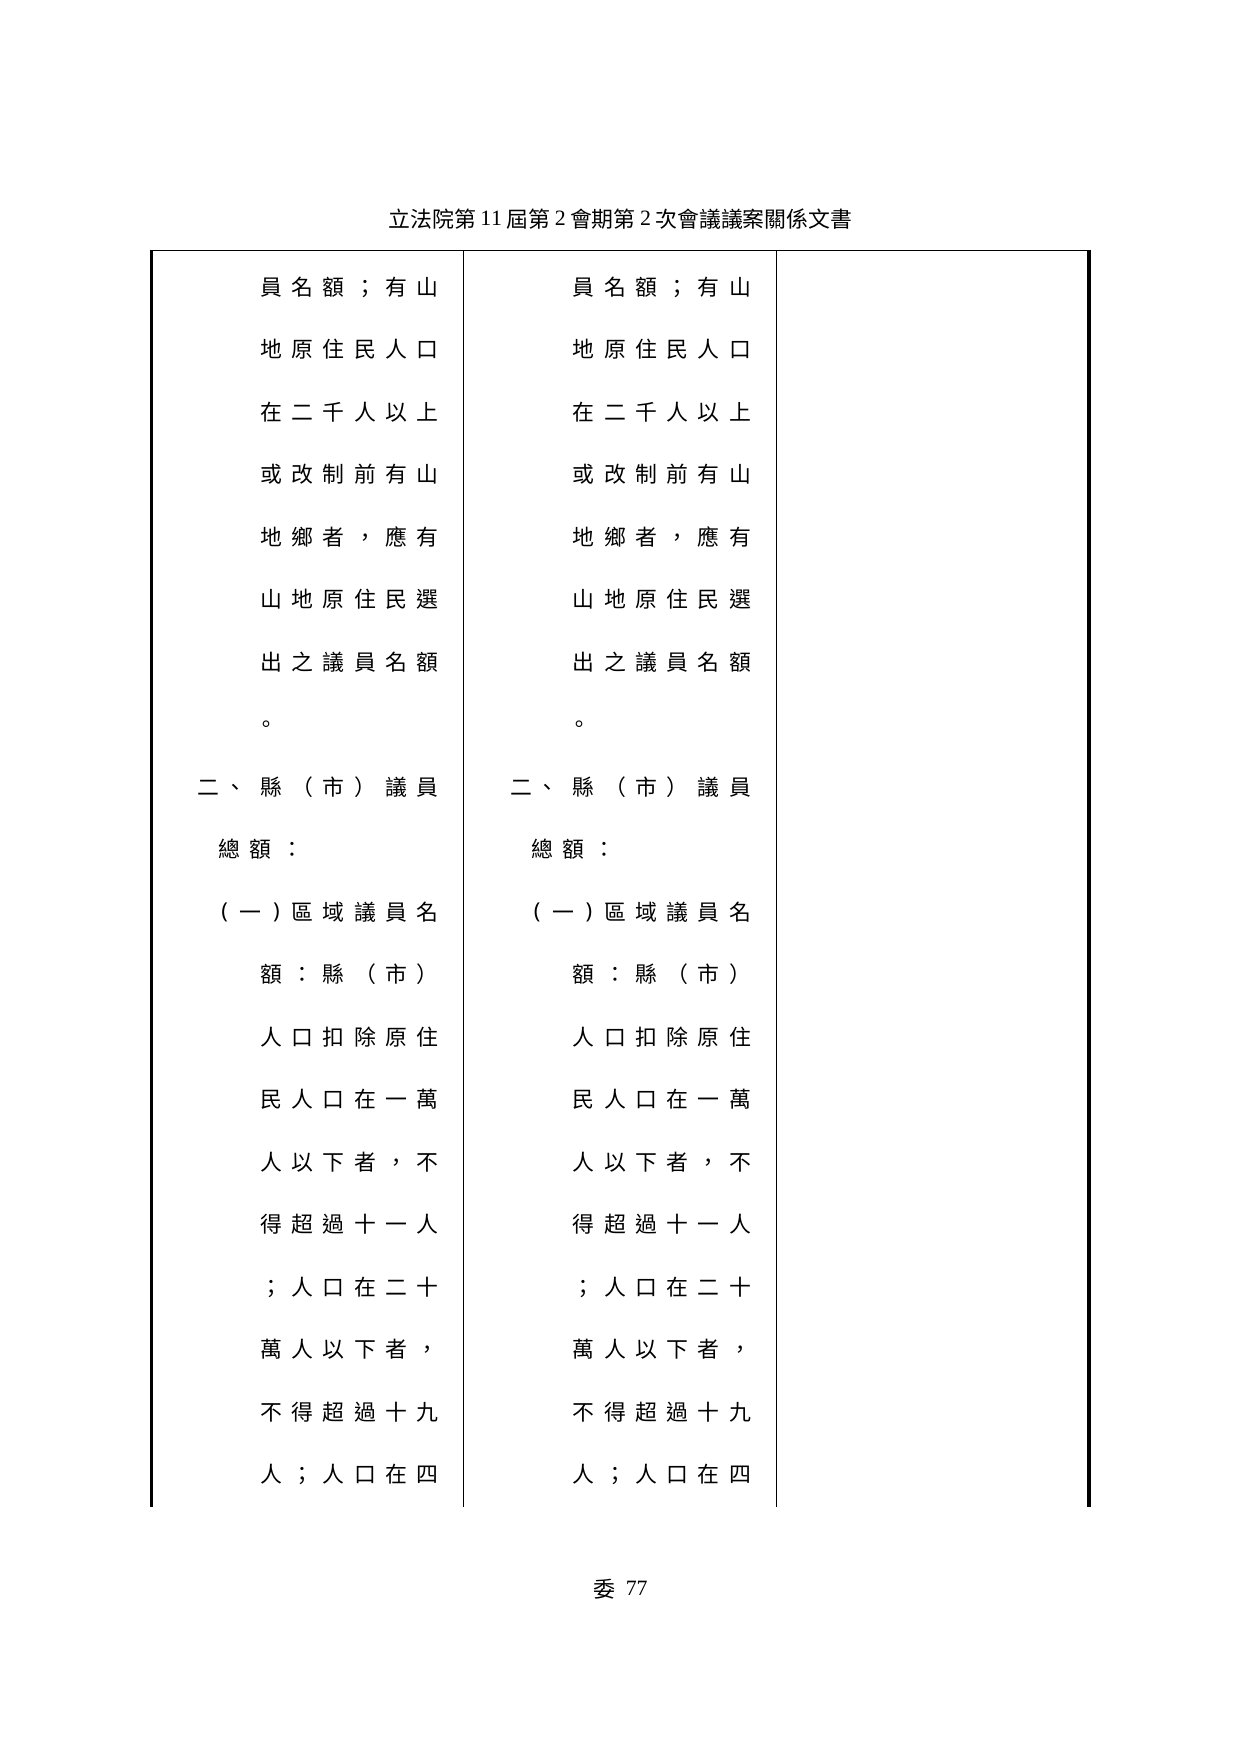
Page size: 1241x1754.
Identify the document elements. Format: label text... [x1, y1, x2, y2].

table_cell 員名額；有山地原住民人口在二千人以上或改制前有山地鄉者，應有山地原住民選出之議員名額。 二、縣（市）議員總額： (一)區域議員名額：縣（市）人口扣除原住民人口在一萬人以下者，不得超過十一人；人口在二十萬人以下者，不得超過十九人；人口在四 [464, 251, 776, 1507]
table_cell 員名額；有山地原住民人口在二千人以上或改制前有山地鄉者，應有山地原住民選出之議員名額。 二、縣（市）議員總額： (一)區域議員名額：縣（市）人口扣除原住民人口在一萬人以下者，不得超過十一人；人口在二十萬人以下者，不得超過十九人；人口在四 [153, 251, 463, 1507]
table_cell [777, 251, 1087, 1507]
